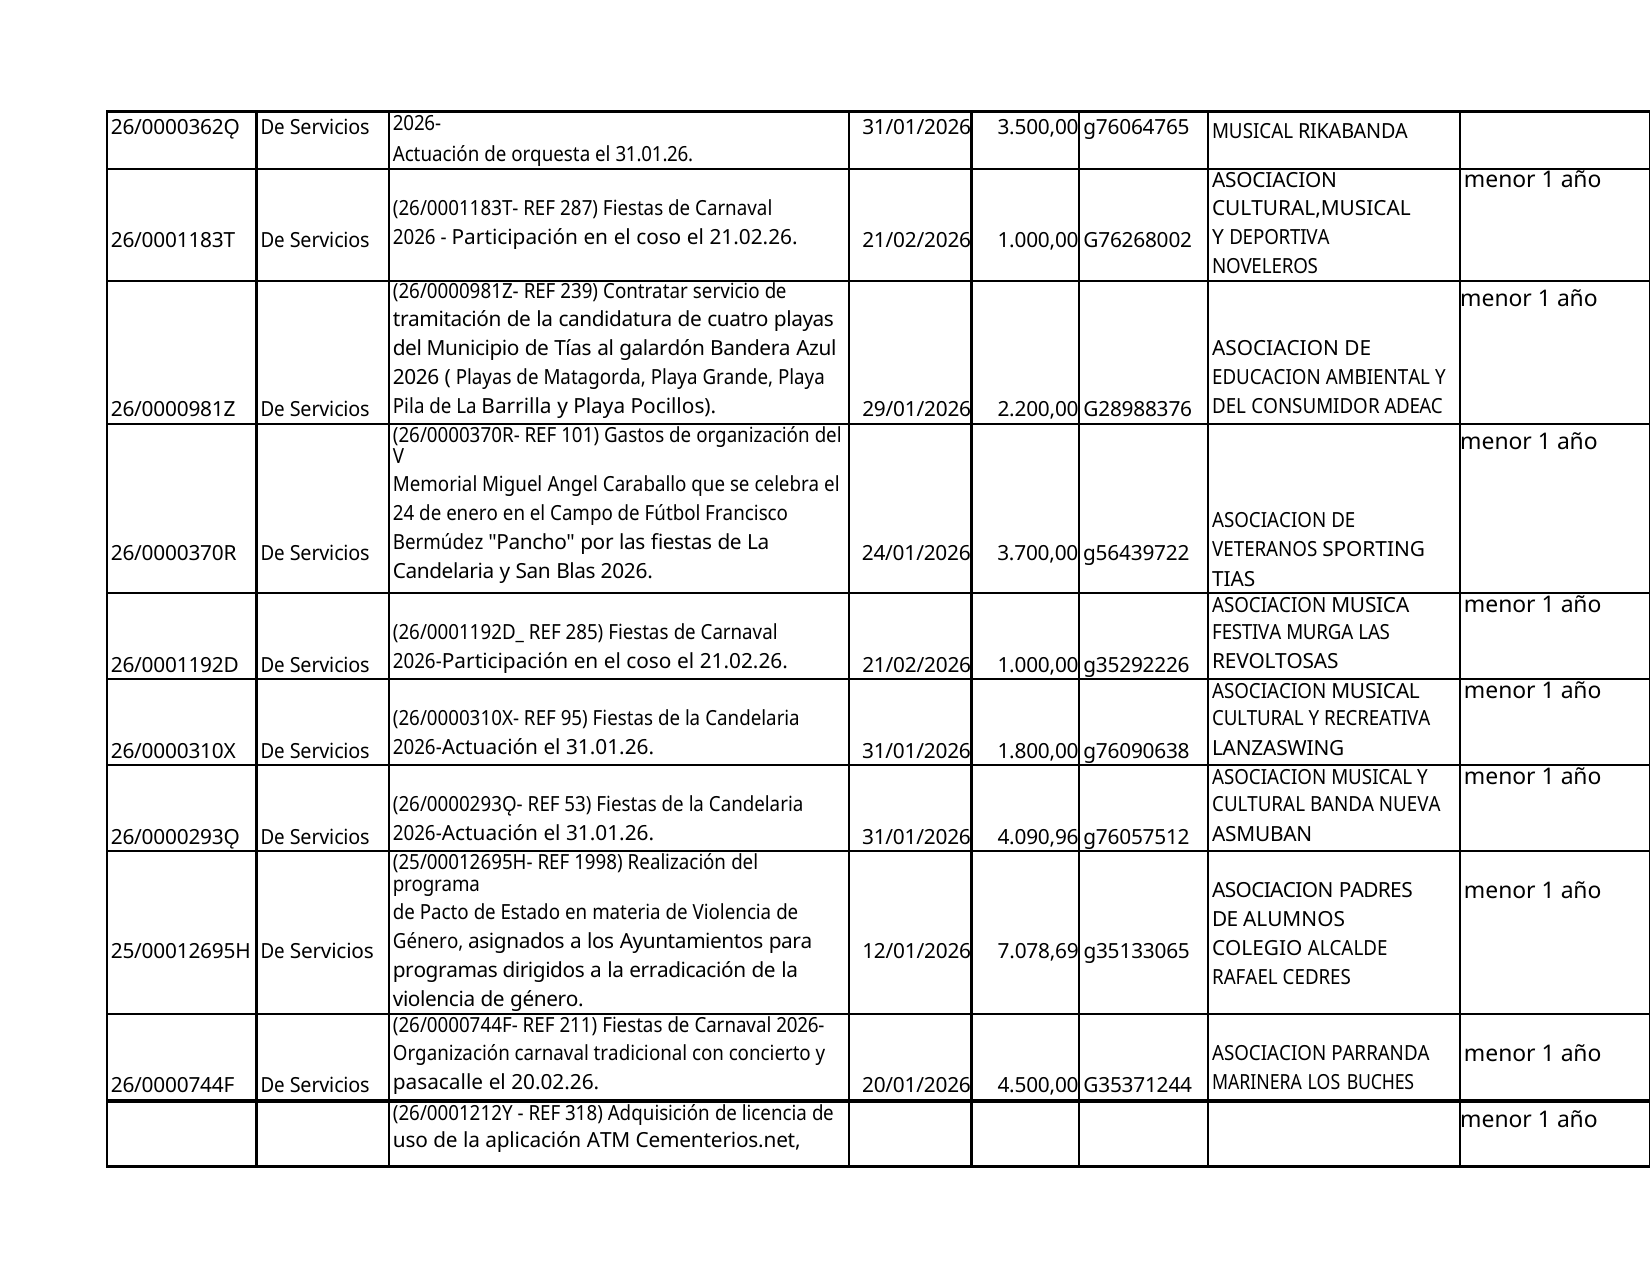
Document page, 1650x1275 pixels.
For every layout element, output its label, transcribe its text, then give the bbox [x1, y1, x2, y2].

table_cell De Servicios [258, 170, 388, 280]
table_cell 7.078,69 [973, 852, 1078, 1013]
table_header (26/0001212Y - REF 318) Adquisición de licencia de uso de la aplicación ATM Cementerios.net, [390, 1103, 848, 1165]
table_cell 1.000,00 [973, 594, 1078, 678]
table_cell De Servicios [258, 680, 388, 764]
table_cell 4.090,96 [973, 766, 1078, 850]
table_cell ASOCIACION DE VETERANOS SPORTING TIAS [1209, 425, 1459, 592]
table_cell (26/0000744F- REF 211) Fiestas de Carnaval 2026- Organización carnaval tradicional con concierto y pasacalle el 20.02.26. [390, 1015, 848, 1099]
table_header [1080, 1103, 1207, 1165]
table_cell (26/0000370R- REF 101) Gastos de organización del V Memorial Miguel Angel Caraballo que se celebra el 24 de enero en el Campo de Fútbol Francisco Bermúdez "Pancho" por las fiestas de La Candelaria y San Blas 2026. [390, 425, 848, 592]
table_cell g56439722 [1080, 425, 1207, 592]
table_cell ASOCIACION DE EDUCACION AMBIENTAL Y DEL CONSUMIDOR ADEAC [1209, 282, 1459, 423]
table_cell 26/0000362Ǫ [108, 113, 255, 168]
table_cell ASOCIACION MUSICA FESTIVA MURGA LAS REVOLTOSAS [1209, 594, 1459, 678]
table_header [973, 1103, 1078, 1165]
table_cell 4.500,00 [973, 1015, 1078, 1099]
table_cell g35133065 [1080, 852, 1207, 1013]
table_cell (26/0000293Ǫ- REF 53) Fiestas de la Candelaria 2026-Actuación el 31.01.26. [390, 766, 848, 850]
table_cell 3.700,00 [973, 425, 1078, 592]
table_cell 26/0000293Ǫ [108, 766, 255, 850]
table_header [1209, 1103, 1459, 1165]
table_cell g35292226 [1080, 594, 1207, 678]
table_cell ASOCIACION PARRANDA MARINERA LOS BUCHES [1209, 1015, 1459, 1099]
table_cell menor 1 año [1461, 852, 1649, 1013]
table_cell 1.000,00 [973, 170, 1078, 280]
table_cell 31/01/2026 [850, 766, 970, 850]
table_cell menor 1 año [1461, 282, 1649, 423]
table_cell 31/01/2026 [850, 113, 970, 168]
table_cell (25/00012695H- REF 1998) Realización del programa de Pacto de Estado en materia de Violencia de Género, asignados a los Ayuntamientos para programas dirigidos a la erradicación de la violencia de género. [390, 852, 848, 1013]
table_cell De Servicios [258, 282, 388, 423]
table_cell 25/00012695H [108, 852, 255, 1013]
table_header [850, 1103, 970, 1165]
table_cell G35371244 [1080, 1015, 1207, 1099]
table_cell 29/01/2026 [850, 282, 970, 423]
table_cell MUSICAL RIKABANDA [1209, 113, 1459, 168]
table_cell g76064765 [1080, 113, 1207, 168]
table_cell (26/0001183T- REF 287) Fiestas de Carnaval 2026 - Participación en el coso el 21.02.26. [390, 170, 848, 280]
table_cell menor 1 año [1461, 1015, 1649, 1099]
table_cell 21/02/2026 [850, 594, 970, 678]
table_cell menor 1 año [1461, 680, 1649, 764]
table_cell 26/0001183T [108, 170, 255, 280]
table_cell G28988376 [1080, 282, 1207, 423]
table_header [108, 1103, 255, 1165]
table_cell ASOCIACION MUSICAL CULTURAL Y RECREATIVA LANZASWING [1209, 680, 1459, 764]
table_cell 1.800,00 [973, 680, 1078, 764]
table_cell menor 1 año [1461, 170, 1649, 280]
table_cell 3.500,00 [973, 113, 1078, 168]
table_cell 21/02/2026 [850, 170, 970, 280]
table_cell ASOCIACION MUSICAL Y CULTURAL BANDA NUEVA ASMUBAN [1209, 766, 1459, 850]
table_cell De Servicios [258, 594, 388, 678]
table_cell 26/0000981Z [108, 282, 255, 423]
table_cell g76057512 [1080, 766, 1207, 850]
table_cell 20/01/2026 [850, 1015, 970, 1099]
table_cell [1461, 113, 1649, 168]
table_cell (26/0000310X- REF 95) Fiestas de la Candelaria 2026-Actuación el 31.01.26. [390, 680, 848, 764]
table_cell De Servicios [258, 425, 388, 592]
table_cell menor 1 año [1461, 594, 1649, 678]
table_cell De Servicios [258, 1015, 388, 1099]
table_cell menor 1 año [1461, 766, 1649, 850]
table_cell ASOCIACION CULTURAL,MUSICAL Y DEPORTIVA NOVELEROS [1209, 170, 1459, 280]
table_cell G76268002 [1080, 170, 1207, 280]
table_cell (26/0000981Z- REF 239) Contratar servicio de tramitación de la candidatura de cuatro playas del Municipio de Tías al galardón Bandera Azul 2026 ( Playas de Matagorda, Playa Grande, Playa Pila de La Barrilla y Playa Pocillos). [390, 282, 848, 423]
table_cell 26/0000310X [108, 680, 255, 764]
table_cell 2.200,00 [973, 282, 1078, 423]
table_cell 12/01/2026 [850, 852, 970, 1013]
table_cell De Servicios [258, 113, 388, 168]
table_cell 24/01/2026 [850, 425, 970, 592]
table_cell 26/0000370R [108, 425, 255, 592]
table_cell g76090638 [1080, 680, 1207, 764]
table_cell De Servicios [258, 852, 388, 1013]
table_cell (26/0001192D_ REF 285) Fiestas de Carnaval 2026-Participación en el coso el 21.02.26. [390, 594, 848, 678]
table_cell 2026- Actuación de orquesta el 31.01.26. [390, 113, 848, 168]
table_cell 31/01/2026 [850, 680, 970, 764]
table_cell menor 1 año [1461, 425, 1649, 592]
table_cell ASOCIACION PADRES DE ALUMNOS COLEGIO ALCALDE RAFAEL CEDRES [1209, 852, 1459, 1013]
table_cell De Servicios [258, 766, 388, 850]
table_header menor 1 año [1461, 1103, 1649, 1165]
table_header [258, 1103, 388, 1165]
table_cell 26/0000744F [108, 1015, 255, 1099]
table_cell 26/0001192D [108, 594, 255, 678]
